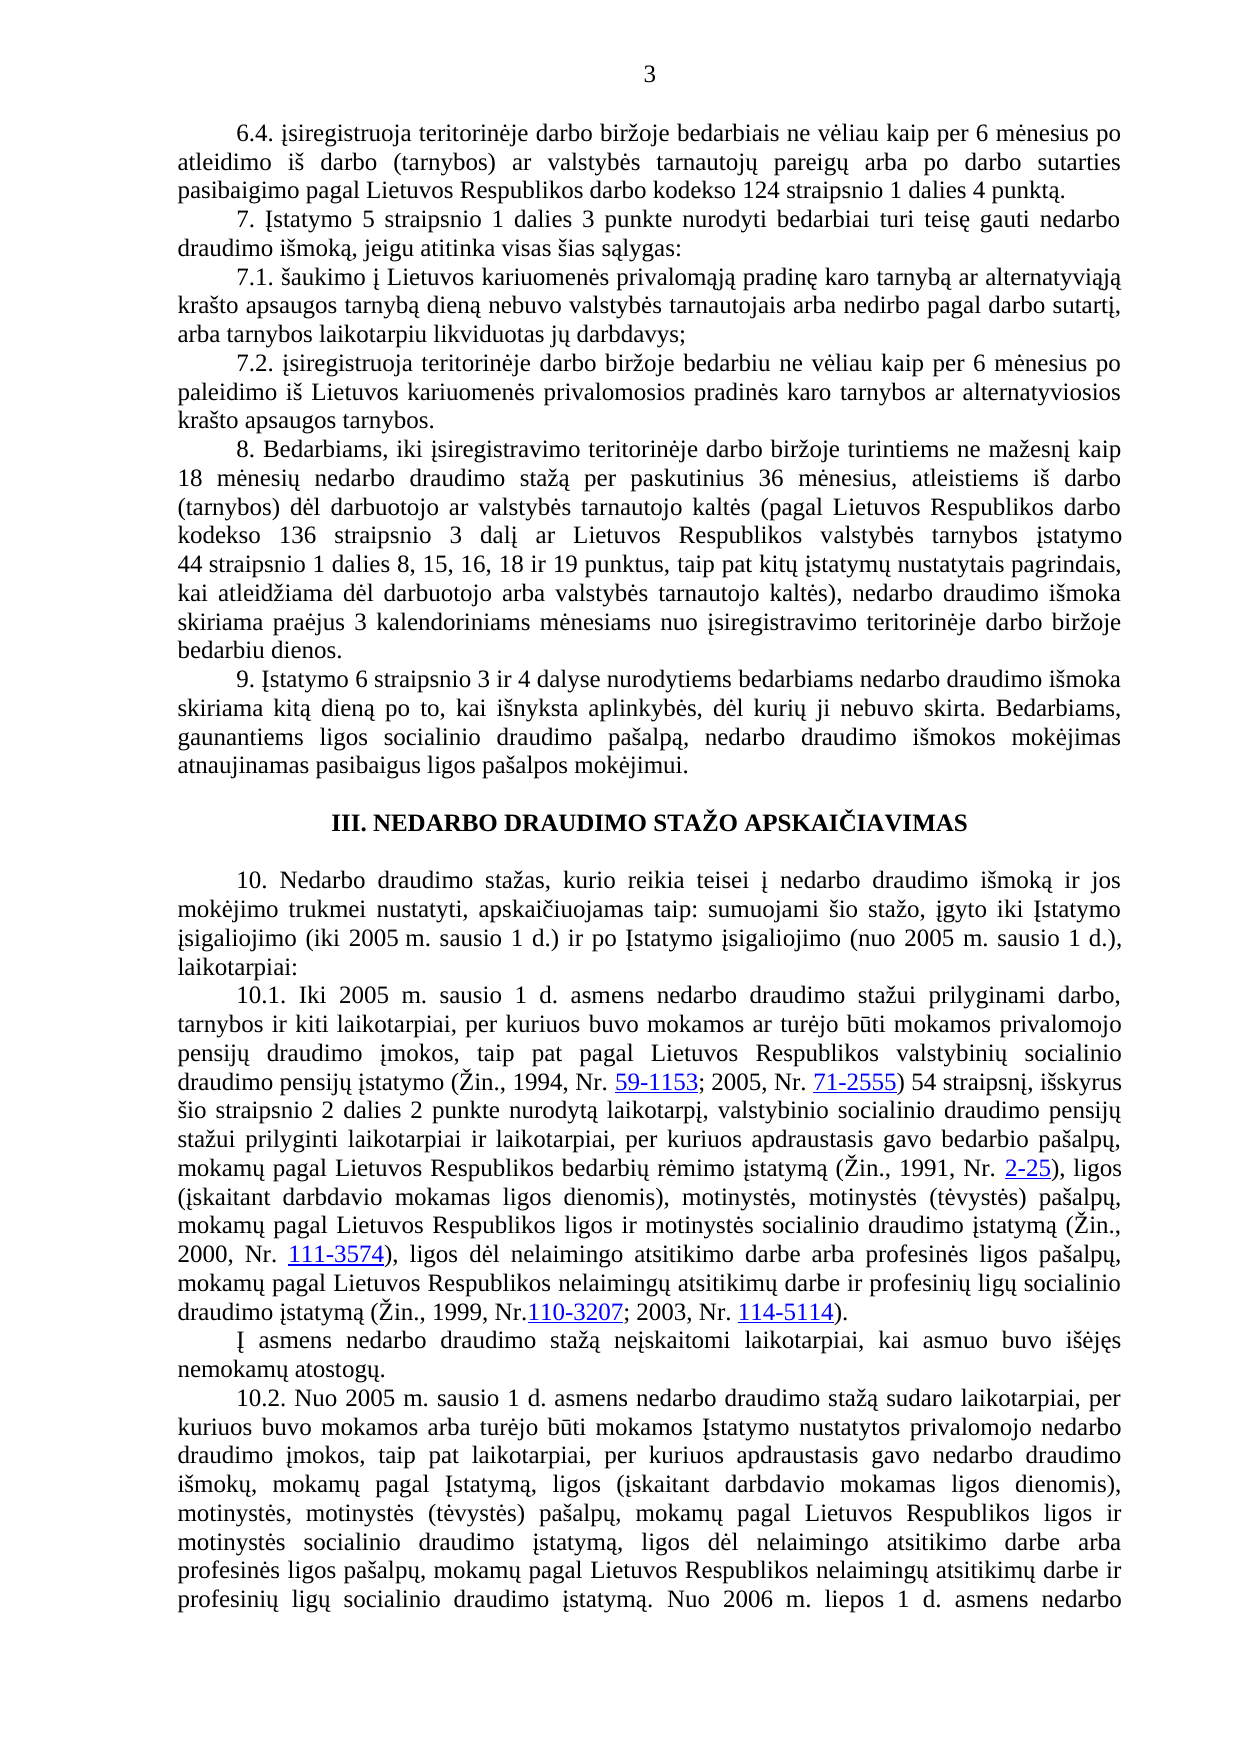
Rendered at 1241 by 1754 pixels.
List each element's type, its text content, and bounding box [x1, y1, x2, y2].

text 10. Nedarbo draudimo stažas, kurio reikia teisei į nedarbo draudimo išmoką ir jos mokėjimo trukmei nustatyti, apskaičiuojamas taip: sumuojami šio stažo, įgyto iki Įstatymo įsigaliojimo (iki 2005 m. sausio 1 d.) ir po Įstatymo įsigaliojimo (nuo 2005 m. sausio 1 d.), laikotarpiai: [177, 866, 1122, 981]
text 9. Įstatymo 6 straipsnio 3 ir 4 dalyse nurodytiems bedarbiams nedarbo draudimo išmoka skiriama kitą dieną po to, kai išnyksta aplinkybės, dėl kurių ji nebuvo skirta. Bedarbiams, gaunantiems ligos socialinio draudimo pašalpą, nedarbo draudimo išmokos mokėjimas atnaujinamas pasibaigus ligos pašalpos mokėjimui. [177, 664, 1122, 779]
text 6.4. įsiregistruoja teritorinėje darbo biržoje bedarbiais ne vėliau kaip per 6 mėnesius po atleidimo iš darbo (tarnybos) ar valstybės tarnautojų pareigų arba po darbo sutarties pasibaigimo pagal Lietuvos Respublikos darbo kodekso 124 straipsnio 1 dalies 4 punktą. [177, 118, 1122, 204]
text 10.1. Iki 2005 m. sausio 1 d. asmens nedarbo draudimo stažui prilyginami darbo, tarnybos ir kiti laikotarpiai, per kuriuos buvo mokamos ar turėjo būti mokamos privalomojo pensijų draudimo įmokos, taip pat pagal Lietuvos Respublikos valstybinių socialinio draudimo pensijų įstatymo (Žin., 1994, Nr. 59-1153; 2005, Nr. 71-2555) 54 straipsnį, išskyrus šio straipsnio 2 dalies 2 punkte nurodytą laikotarpį, valstybinio socialinio draudimo pensijų stažui prilyginti laikotarpiai ir laikotarpiai, per kuriuos apdraustasis gavo bedarbio pašalpų, mokamų pagal Lietuvos Respublikos bedarbių rėmimo įstatymą (Žin., 1991, Nr. 2-25), ligos (įskaitant darbdavio mokamas ligos dienomis), motinystės, motinystės (tėvystės) pašalpų, mokamų pagal Lietuvos Respublikos ligos ir motinystės socialinio draudimo įstatymą (Žin., 2000, Nr. 111-3574), ligos dėl nelaimingo atsitikimo darbe arba profesinės ligos pašalpų, mokamų pagal Lietuvos Respublikos nelaimingų atsitikimų darbe ir profesinių ligų socialinio draudimo įstatymą (Žin., 1999, Nr.110-3207; 2003, Nr. 114-5114). [177, 981, 1122, 1326]
text 7.2. įsiregistruoja teritorinėje darbo biržoje bedarbiu ne vėliau kaip per 6 mėnesius po paleidimo iš Lietuvos kariuomenės privalomosios pradinės karo tarnybos ar alternatyviosios krašto apsaugos tarnybos. [177, 348, 1122, 434]
text 7.1. šaukimo į Lietuvos kariuomenės privalomąją pradinę karo tarnybą ar alternatyviąją krašto apsaugos tarnybą dieną nebuvo valstybės tarnautojais arba nedirbo pagal darbo sutartį, arba tarnybos laikotarpiu likviduotas jų darbdavys; [177, 262, 1122, 348]
text 7. Įstatymo 5 straipsnio 1 dalies 3 punkte nurodyti bedarbiai turi teisę gauti nedarbo draudimo išmoką, jeigu atitinka visas šias sąlygas: [177, 204, 1122, 262]
text III. NEDARBO DRAUDIMO STAŽO APSKAIČIAVIMAS [177, 808, 1122, 837]
text 10.2. Nuo 2005 m. sausio 1 d. asmens nedarbo draudimo stažą sudaro laikotarpiai, per kuriuos buvo mokamos arba turėjo būti mokamos Įstatymo nustatytos privalomojo nedarbo draudimo įmokos, taip pat laikotarpiai, per kuriuos apdraustasis gavo nedarbo draudimo išmokų, mokamų pagal Įstatymą, ligos (įskaitant darbdavio mokamas ligos dienomis), motinystės, motinystės (tėvystės) pašalpų, mokamų pagal Lietuvos Respublikos ligos ir motinystės socialinio draudimo įstatymą, ligos dėl nelaimingo atsitikimo darbe arba profesinės ligos pašalpų, mokamų pagal Lietuvos Respublikos nelaimingų atsitikimų darbe ir profesinių ligų socialinio draudimo įstatymą. Nuo 2006 m. liepos 1 d. asmens nedarbo [177, 1383, 1122, 1613]
text Į asmens nedarbo draudimo stažą neįskaitomi laikotarpiai, kai asmuo buvo išėjęs nemokamų atostogų. [177, 1326, 1122, 1383]
text 8. Bedarbiams, iki įsiregistravimo teritorinėje darbo biržoje turintiems ne mažesnį kaip 18 mėnesių nedarbo draudimo stažą per paskutinius 36 mėnesius, atleistiems iš darbo (tarnybos) dėl darbuotojo ar valstybės tarnautojo kaltės (pagal Lietuvos Respublikos darbo kodekso 136 straipsnio 3 dalį ar Lietuvos Respublikos valstybės tarnybos įstatymo 44 straipsnio 1 dalies 8, 15, 16, 18 ir 19 punktus, taip pat kitų įstatymų nustatytais pagrindais, kai atleidžiama dėl darbuotojo arba valstybės tarnautojo kaltės), nedarbo draudimo išmoka skiriama praėjus 3 kalendoriniams mėnesiams nuo įsiregistravimo teritorinėje darbo biržoje bedarbiu dienos. [177, 434, 1122, 664]
